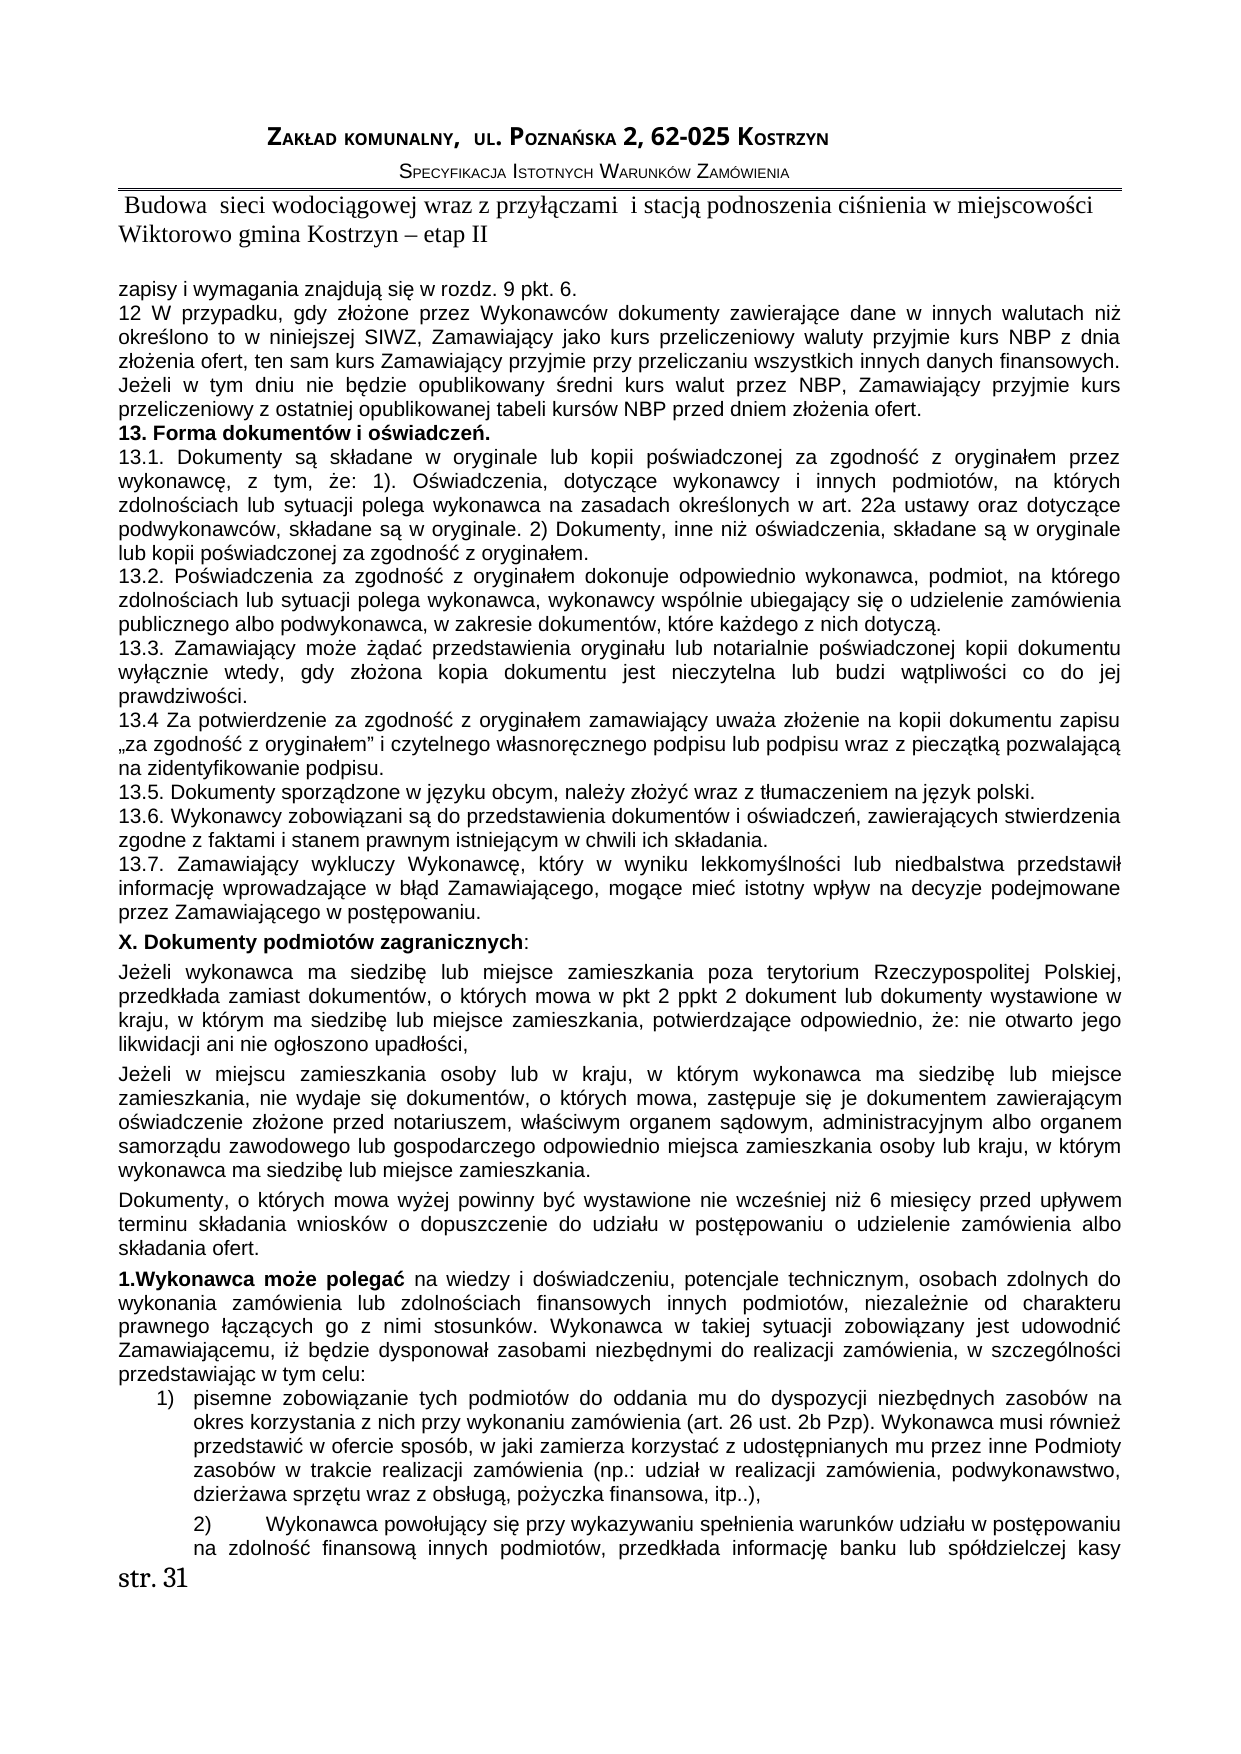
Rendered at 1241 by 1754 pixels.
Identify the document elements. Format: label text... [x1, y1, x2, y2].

text 13.4 Za potwierdzenie za zgodność z oryginałem zamawiający uważa złożenie na kopii dokumentu zapisu „za zgodność z oryginałem” i czytelnego własnoręcznego podpisu lub podpisu wraz z pieczątką pozwalającą na zidentyfikowanie podpisu. [118, 708, 1122, 780]
text Jeżeli wykonawca ma siedzibę lub miejsce zamieszkania poza terytorium Rzeczypospolitej Polskiej, przedkłada zamiast dokumentów, o których mowa w pkt 2 ppkt 2 dokument lub dokumenty wystawione w kraju, w którym ma siedzibę lub miejsce zamieszkania, potwierdzające odpowiednio, że: nie otwarto jego likwidacji ani nie ogłoszono upadłości, [118, 960, 1122, 1056]
list pisemne zobowiązanie tych podmiotów do oddania mu do dyspozycji niezbędnych zasobów na okres korzystania z nich przy wykonaniu zamówienia (art. 26 ust. 2b Pzp). Wykonawca musi również przedstawić w ofercie sposób, w jaki zamierza korzystać z udostępnianych mu przez inne Podmioty zasobów w trakcie realizacji zamówienia (np.: udział w realizacji zamówienia, podwykonawstwo, dzierżawa sprzętu wraz z obsługą, pożyczka finansowa, itp..), [156, 1386, 1122, 1506]
text 13.3. Zamawiający może żądać przedstawienia oryginału lub notarialnie poświadczonej kopii dokumentu wyłącznie wtedy, gdy złożona kopia dokumentu jest nieczytelna lub budzi wątpliwości co do jej prawdziwości. [118, 636, 1122, 708]
text 1.Wykonawca może polegać na wiedzy i doświadczeniu, potencjale technicznym, osobach zdolnych do wykonania zamówienia lub zdolnościach finansowych innych podmiotów, niezależnie od charakteru prawnego łączących go z nimi stosunków. Wykonawca w takiej sytuacji zobowiązany jest udowodnić Zamawiającemu, iż będzie dysponował zasobami niezbędnymi do realizacji zamówienia, w szczególności przedstawiając w tym celu: [118, 1266, 1122, 1386]
text 13.1. Dokumenty są składane w oryginale lub kopii poświadczonej za zgodność z oryginałem przez wykonawcę, z tym, że: 1). Oświadczenia, dotyczące wykonawcy i innych podmiotów, na których zdolnościach lub sytuacji polega wykonawca na zasadach określonych w art. 22a ustawy oraz dotyczące podwykonawców, składane są w oryginale. 2) Dokumenty, inne niż oświadczenia, składane są w oryginale lub kopii poświadczonej za zgodność z oryginałem. [118, 444, 1122, 564]
text Dokumenty, o których mowa wyżej powinny być wystawione nie wcześniej niż 6 miesięcy przed upływem terminu składania wniosków o dopuszczenie do udziału w postępowaniu o udzielenie zamówienia albo składania ofert. [118, 1188, 1122, 1260]
text 13.6. Wykonawcy zobowiązani są do przedstawienia dokumentów i oświadczeń, zawierających stwierdzenia zgodne z faktami i stanem prawnym istniejącym w chwili ich składania. [118, 804, 1122, 852]
text 13.5. Dokumenty sporządzone w języku obcym, należy złożyć wraz z tłumaczeniem na język polski. [118, 780, 1122, 804]
list Wykonawca powołujący się przy wykazywaniu spełnienia warunków udziału w postępowaniu na zdolność finansową innych podmiotów, przedkłada informację banku lub spółdzielczej kasy [193, 1512, 1122, 1560]
text 13.2. Poświadczenia za zgodność z oryginałem dokonuje odpowiednio wykonawca, podmiot, na którego zdolnościach lub sytuacji polega wykonawca, wykonawcy wspólnie ubiegający się o udzielenie zamówienia publicznego albo podwykonawca, w zakresie dokumentów, które każdego z nich dotyczą. [118, 564, 1122, 636]
text 12 W przypadku, gdy złożone przez Wykonawców dokumenty zawierające dane w innych walutach niż określono to w niniejszej SIWZ, Zamawiający jako kurs przeliczeniowy waluty przyjmie kurs NBP z dnia złożenia ofert, ten sam kurs Zamawiający przyjmie przy przeliczaniu wszystkich innych danych finansowych. Jeżeli w tym dniu nie będzie opublikowany średni kurs walut przez NBP, Zamawiający przyjmie kurs przeliczeniowy z ostatniej opublikowanej tabeli kursów NBP przed dniem złożenia ofert. [118, 301, 1122, 421]
text Jeżeli w miejscu zamieszkania osoby lub w kraju, w którym wykonawca ma siedzibę lub miejsce zamieszkania, nie wydaje się dokumentów, o których mowa, zastępuje się je dokumentem zawierającym oświadczenie złożone przed notariuszem, właściwym organem sądowym, administracyjnym albo organem samorządu zawodowego lub gospodarczego odpowiednio miejsca zamieszkania osoby lub kraju, w którym wykonawca ma siedzibę lub miejsce zamieszkania. [118, 1062, 1122, 1182]
list X. Dokumenty podmiotów zagranicznych: [118, 930, 1122, 954]
text 13. Forma dokumentów i oświadczeń. [118, 421, 1122, 444]
text zapisy i wymagania znajdują się w rozdz. 9 pkt. 6. [118, 277, 1122, 301]
text 13.7. Zamawiający wykluczy Wykonawcę, który w wyniku lekkomyślności lub niedbalstwa przedstawił informację wprowadzające w błąd Zamawiającego, mogące mieć istotny wpływ na decyzje podejmowane przez Zamawiającego w postępowaniu. [118, 852, 1122, 924]
